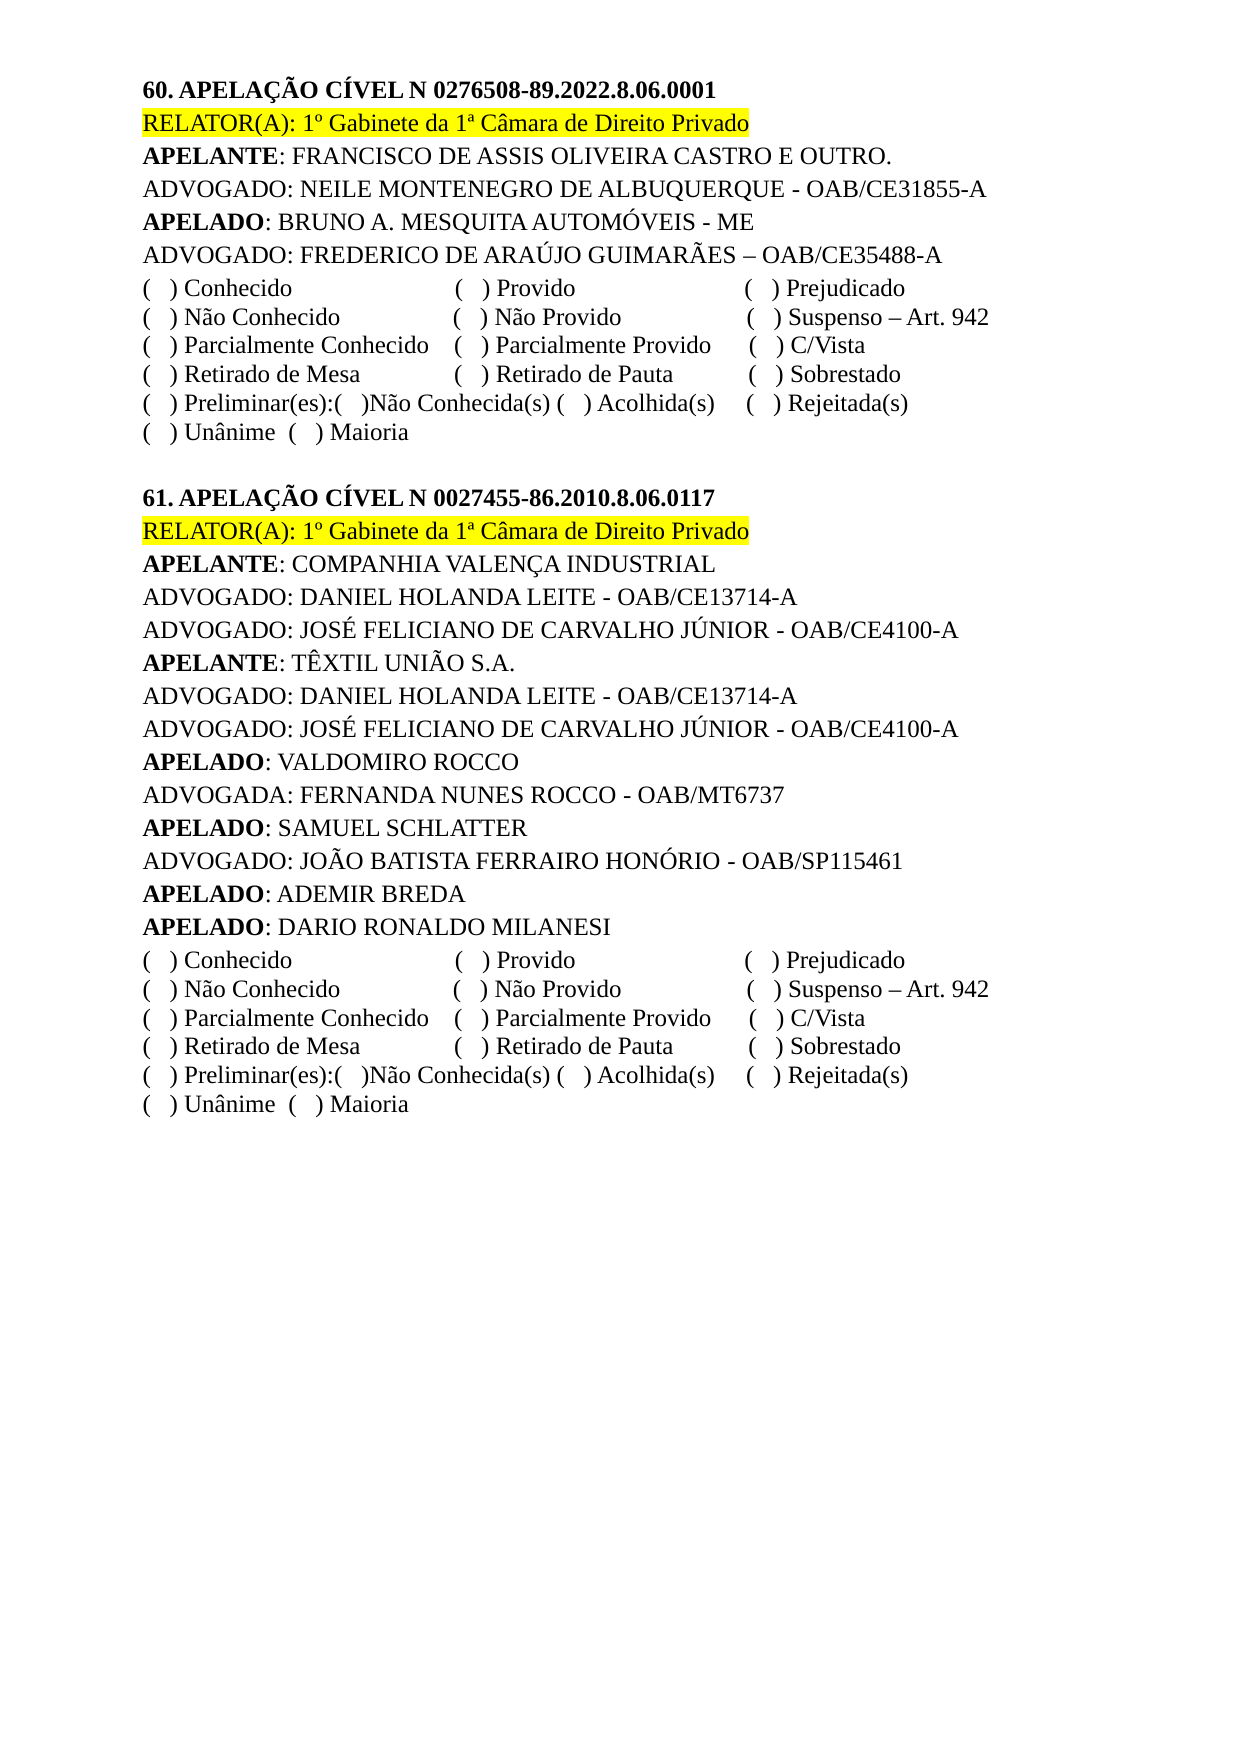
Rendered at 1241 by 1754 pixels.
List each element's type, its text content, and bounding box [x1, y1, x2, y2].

text ( ) Parcialmente Conhecido ( ) Parcialmente Provido ( ) C/Vista [142, 1003, 1158, 1031]
text ( ) Preliminar(es):( )Não Conhecida(s) ( ) Acolhida(s) ( ) Rejeitada(s) [142, 388, 1158, 417]
text ( ) Unânime ( ) Maioria [142, 1089, 1141, 1184]
text ( ) Conhecido ( ) Provido ( ) Prejudicado [142, 945, 1141, 974]
text ( ) Retirado de Mesa ( ) Retirado de Pauta ( ) Sobrestado [142, 1031, 1158, 1060]
text 60. APELAÇÃO CÍVEL N 0276508-89.2022.8.06.0001 RELATOR(A): 1º Gabinete da 1ª Câmara de Direito Privado APELANTE: FRANCISCO DE ASSIS OLIVEIRA CASTRO E OUTRO. ADVOGADO: NEILE MONTENEGRO DE ALBUQUERQUE - OAB/CE31855-A APELADO: BRUNO A. MESQUITA AUTOMÓVEIS - ME ADVOGADO: FREDERICO DE ARAÚJO GUIMARÃES – OAB/CE35488-A [142, 75, 1141, 269]
text ( ) Preliminar(es):( )Não Conhecida(s) ( ) Acolhida(s) ( ) Rejeitada(s) [142, 1060, 1158, 1089]
text ( ) Conhecido ( ) Provido ( ) Prejudicado [142, 273, 1141, 302]
text ( ) Não Conhecido ( ) Não Provido ( ) Suspenso – Art. 942 [142, 302, 1158, 331]
text ( ) Não Conhecido ( ) Não Provido ( ) Suspenso – Art. 942 [142, 974, 1158, 1003]
text ( ) Parcialmente Conhecido ( ) Parcialmente Provido ( ) C/Vista [142, 331, 1158, 359]
text ( ) Retirado de Mesa ( ) Retirado de Pauta ( ) Sobrestado [142, 359, 1158, 388]
text ( ) Unânime ( ) Maioria 61. APELAÇÃO CÍVEL N 0027455-86.2010.8.06.0117 RELATOR(A): 1º Gabinete da 1ª Câmara de Direito Privado APELANTE: COMPANHIA VALENÇA INDUSTRIAL ADVOGADO: DANIEL HOLANDA LEITE - OAB/CE13714-A ADVOGADO: JOSÉ FELICIANO DE CARVALHO JÚNIOR - OAB/CE4100-A APELANTE: TÊXTIL UNIÃO S.A. ADVOGADO: DANIEL HOLANDA LEITE - OAB/CE13714-A ADVOGADO: JOSÉ FELICIANO DE CARVALHO JÚNIOR - OAB/CE4100-A APELADO: VALDOMIRO ROCCO ADVOGADA: FERNANDA NUNES ROCCO - OAB/MT6737 APELADO: SAMUEL SCHLATTER ADVOGADO: JOÃO BATISTA FERRAIRO HONÓRIO - OAB/SP115461 APELADO: ADEMIR BREDA APELADO: DARIO RONALDO MILANESI [142, 417, 1141, 941]
